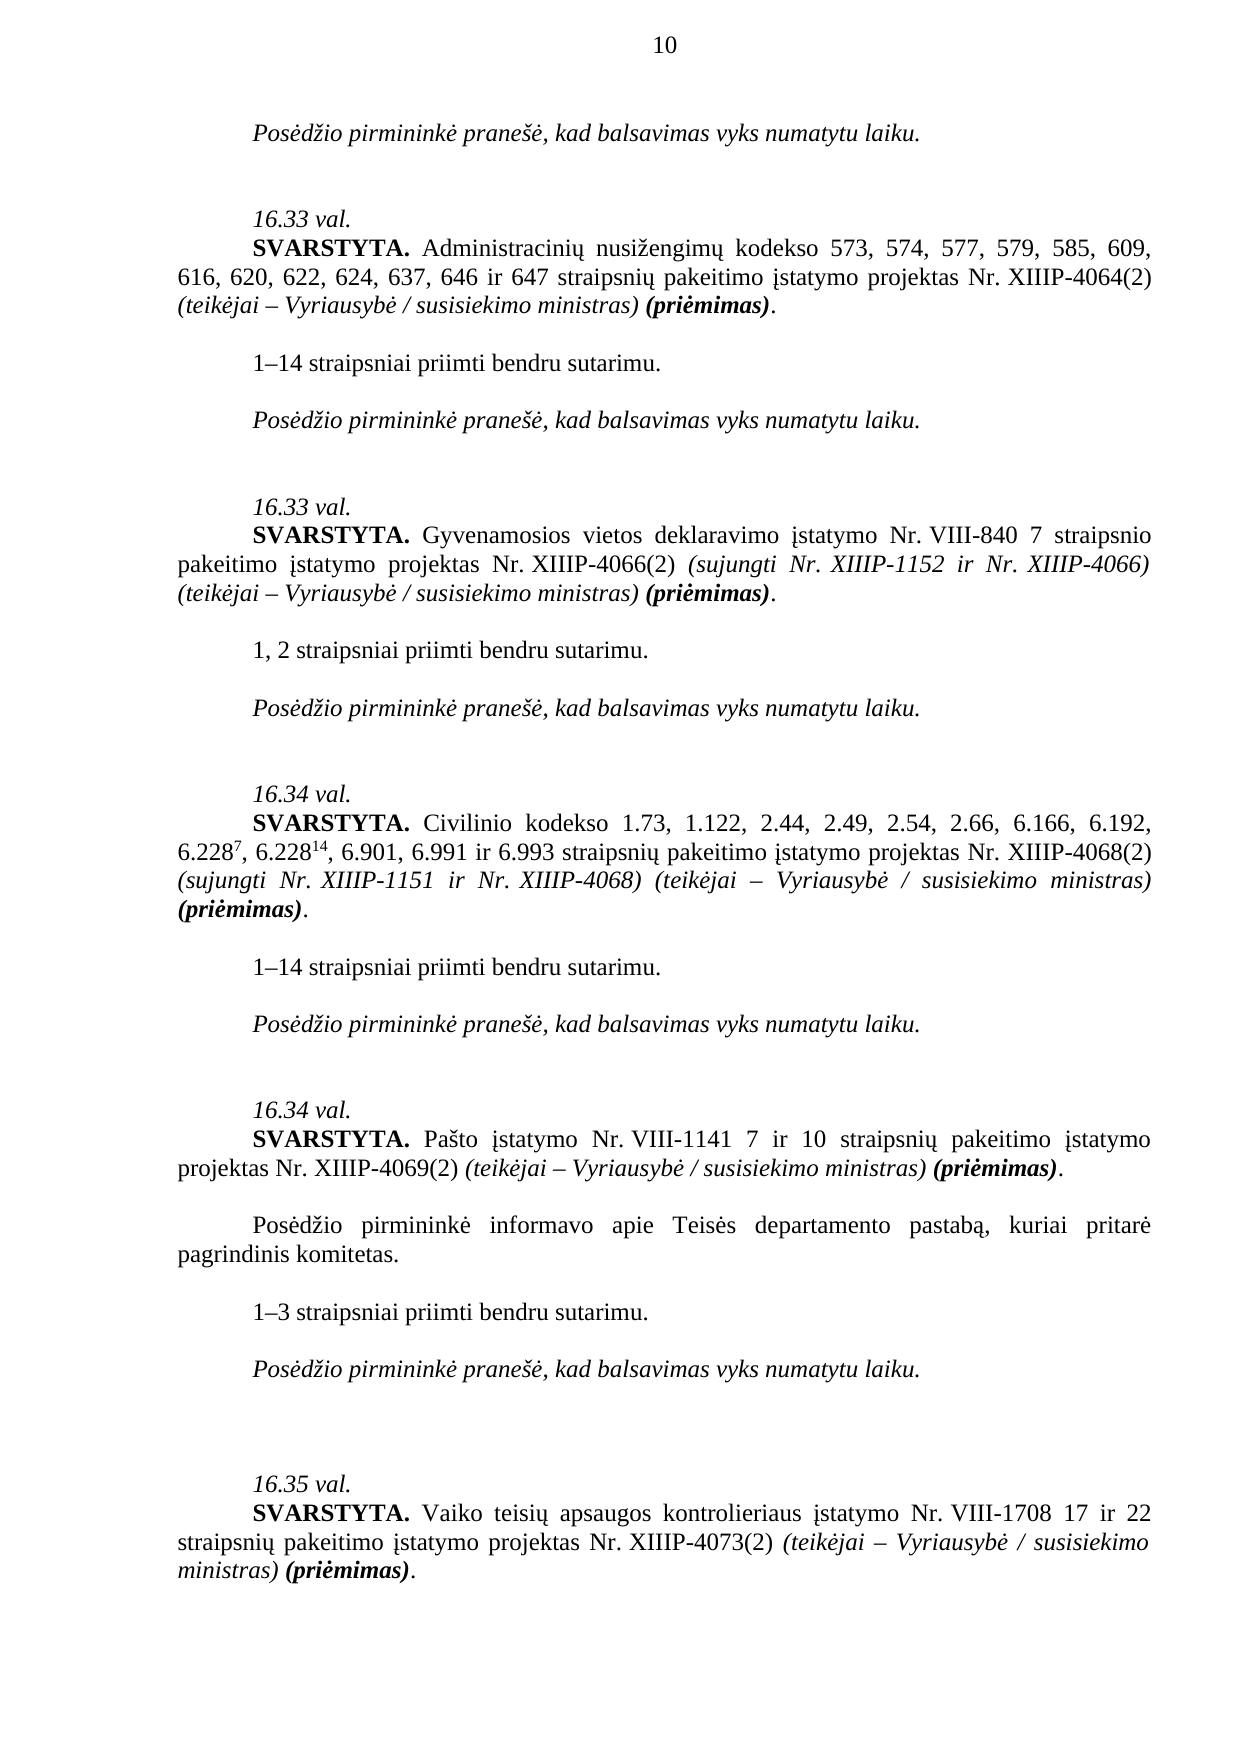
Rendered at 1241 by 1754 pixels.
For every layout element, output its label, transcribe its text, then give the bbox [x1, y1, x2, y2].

text SVARSTYTA. Pašto įstatymo Nr. VIII-1141 7 ir 10 straipsnių pakeitimo įstatymo projektas Nr. XIIIP-4069(2) (teikėjai – Vyriausybė / susisiekimo ministras) (priėmimas). [177, 1124, 1152, 1182]
text 16.33 val. [177, 204, 1152, 233]
text Posėdžio pirmininkė pranešė, kad balsavimas vyks numatytu laiku. [177, 1009, 1152, 1038]
text 1–14 straipsniai priimti bendru sutarimu. [177, 952, 1152, 981]
text Posėdžio pirmininkė pranešė, kad balsavimas vyks numatytu laiku. [177, 406, 1152, 434]
text 16.35 val. [177, 1469, 1152, 1498]
text Posėdžio pirmininkė pranešė, kad balsavimas vyks numatytu laiku. [177, 1354, 1152, 1383]
text 1, 2 straipsniai priimti bendru sutarimu. [177, 636, 1152, 664]
text Posėdžio pirmininkė informavo apie Teisės departamento pastabą, kuriai pritarė pagrindinis komitetas. [177, 1211, 1152, 1268]
text 16.33 val. [177, 492, 1152, 521]
text SVARSTYTA. Vaiko teisių apsaugos kontrolieriaus įstatymo Nr. VIII-1708 17 ir 22 straipsnių pakeitimo įstatymo projektas Nr. XIIIP-4073(2) (teikėjai – Vyriausybė / susisiekimo ministras) (priėmimas). [177, 1498, 1152, 1584]
text 1–3 straipsniai priimti bendru sutarimu. [177, 1297, 1152, 1326]
text SVARSTYTA. Administracinių nusižengimų kodekso 573, 574, 577, 579, 585, 609, 616, 620, 622, 624, 637, 646 ir 647 straipsnių pakeitimo įstatymo projektas Nr. XIIIP-4064(2) (teikėjai – Vyriausybė / susisiekimo ministras) (priėmimas). [177, 233, 1152, 319]
text 1–14 straipsniai priimti bendru sutarimu. [177, 348, 1152, 377]
text SVARSTYTA. Gyvenamosios vietos deklaravimo įstatymo Nr. VIII-840 7 straipsnio pakeitimo įstatymo projektas Nr. XIIIP-4066(2) (sujungti Nr. XIIIP-1152 ir Nr. XIIIP-4066) (teikėjai – Vyriausybė / susisiekimo ministras) (priėmimas). [177, 521, 1152, 607]
text Posėdžio pirmininkė pranešė, kad balsavimas vyks numatytu laiku. [177, 693, 1152, 722]
text 16.34 val. [177, 779, 1152, 808]
text 16.34 val. [177, 1096, 1152, 1124]
text Posėdžio pirmininkė pranešė, kad balsavimas vyks numatytu laiku. [177, 118, 1152, 147]
text SVARSTYTA. Civilinio kodekso 1.73, 1.122, 2.44, 2.49, 2.54, 2.66, 6.166, 6.192, 6.2287, 6.22814, 6.901, 6.991 ir 6.993 straipsnių pakeitimo įstatymo projektas Nr. XIIIP-4068(2) (sujungti Nr. XIIIP-1151 ir Nr. XIIIP-4068) (teikėjai – Vyriausybė / susisiekimo ministras) (priėmimas). [177, 808, 1152, 923]
